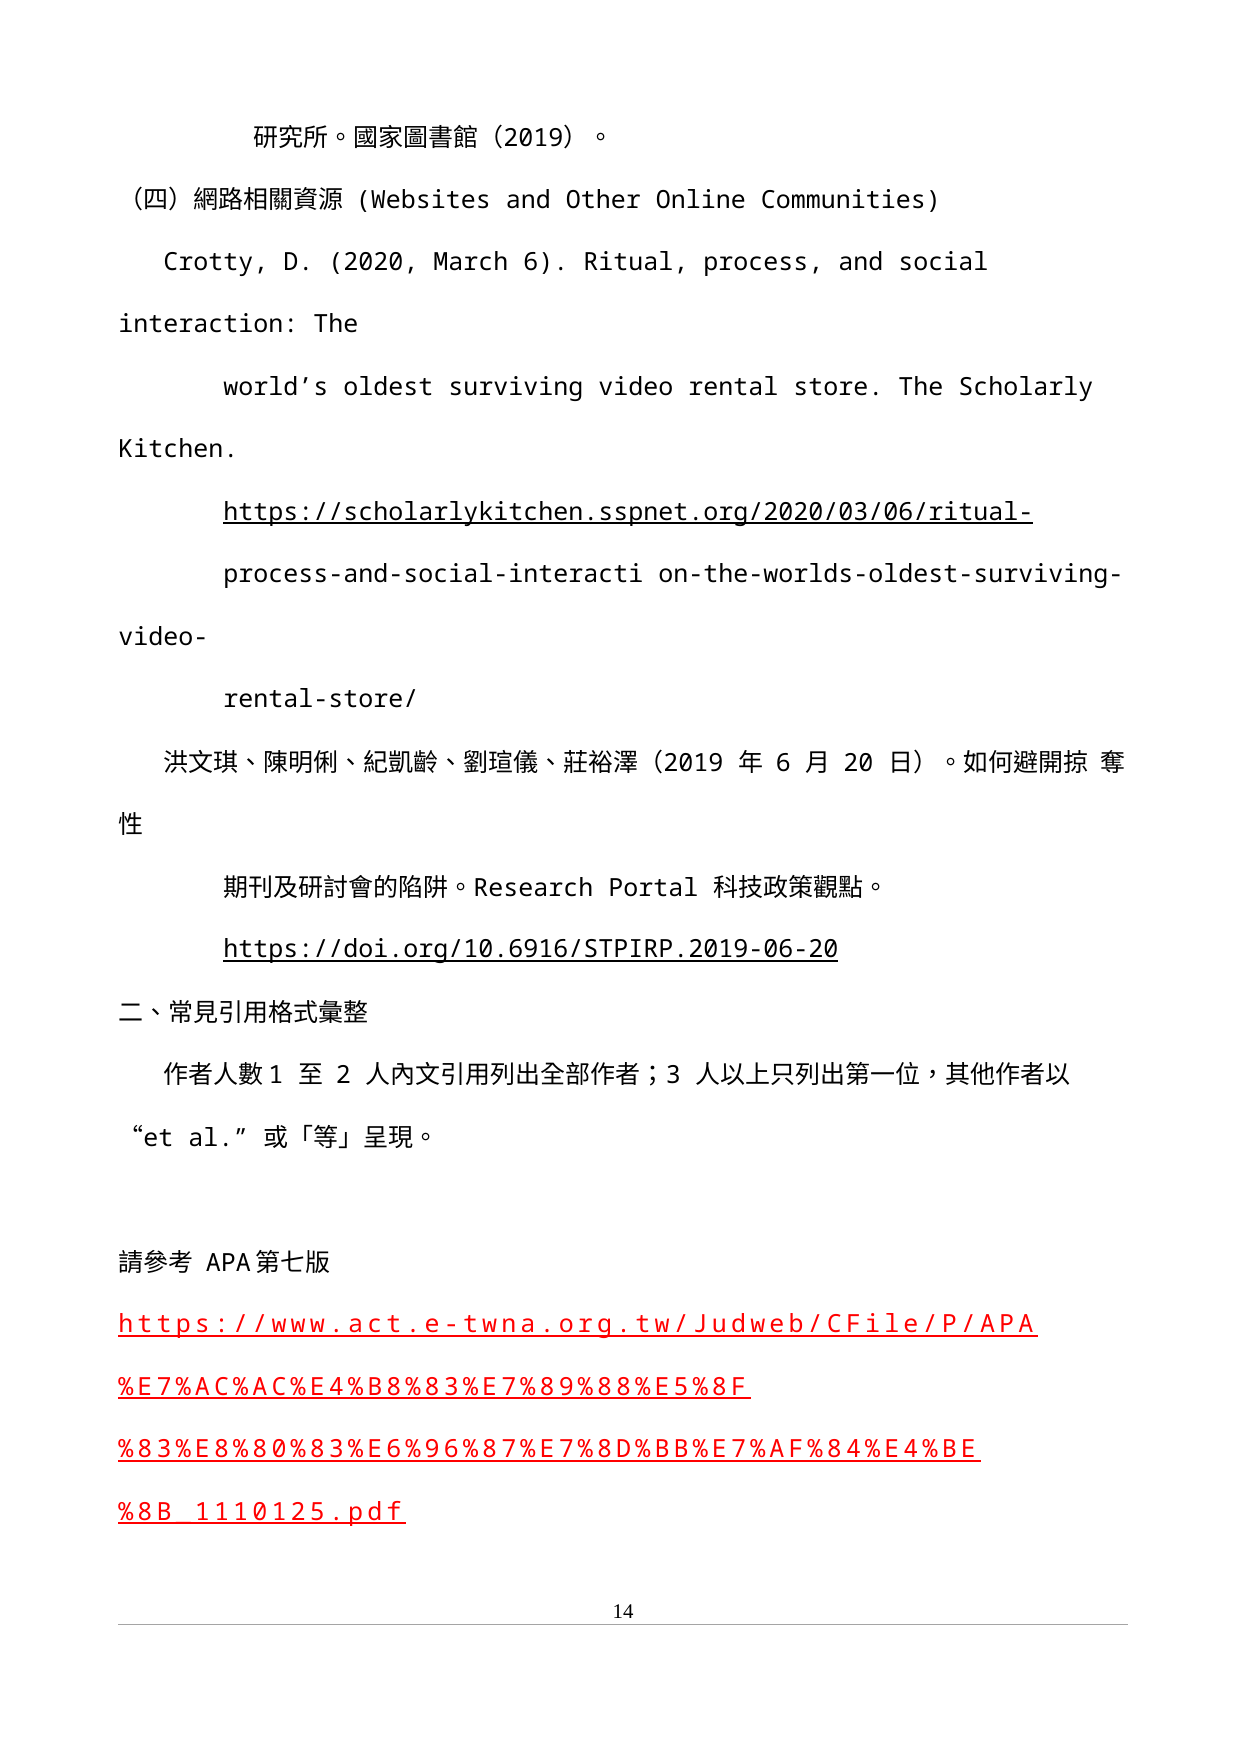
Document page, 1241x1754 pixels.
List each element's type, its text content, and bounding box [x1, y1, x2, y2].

text https://scholarlykitchen.sspnet.org/2020/03/06/ritual- [118, 469, 1128, 531]
text https://www.act.e-twna.org.tw/Judweb/CFile/P/APA%E7%AC%AC%E4%B8%83%E7%89%88%E5%8F%83%E8%80%83%E6%96%87%E7%8D%BB%E7%AF%84%E4%BE%8B_1110125.pdf [118, 1281, 1128, 1531]
text Crotty, D. (2020, March 6). Ritual, process, and social interaction: The [118, 219, 1128, 344]
text 期刊及研討會的陷阱。Research Portal 科技政策觀點。 [118, 844, 1128, 906]
text process-and-social-interacti on-the-worlds-oldest-surviving-video- [118, 531, 1128, 656]
text 請參考 APA第七版 [118, 1219, 1128, 1281]
text 洪文琪、陳明俐、紀凱齡、劉瑄儀、莊裕澤（2019 年 6 月 20 日）。如何避開掠 奪性 [118, 719, 1128, 844]
text https://doi.org/10.6916/STPIRP.2019-06-20 [118, 906, 1128, 969]
text world’s oldest surviving video rental store. The Scholarly Kitchen. [118, 344, 1128, 469]
text （四）網路相關資源 (Websites and Other Online Communities) [118, 156, 1128, 219]
text 作者人數1 至 2 人內文引用列出全部作者；3 人以上只列出第一位，其他作者以 “et al.” 或「等」呈現。 [118, 1031, 1128, 1156]
text rental-store/ [118, 656, 1128, 719]
text 二、常見引用格式彙整 [118, 969, 1128, 1031]
text 研究所。國家圖書館（2019）。 [118, 94, 1128, 156]
